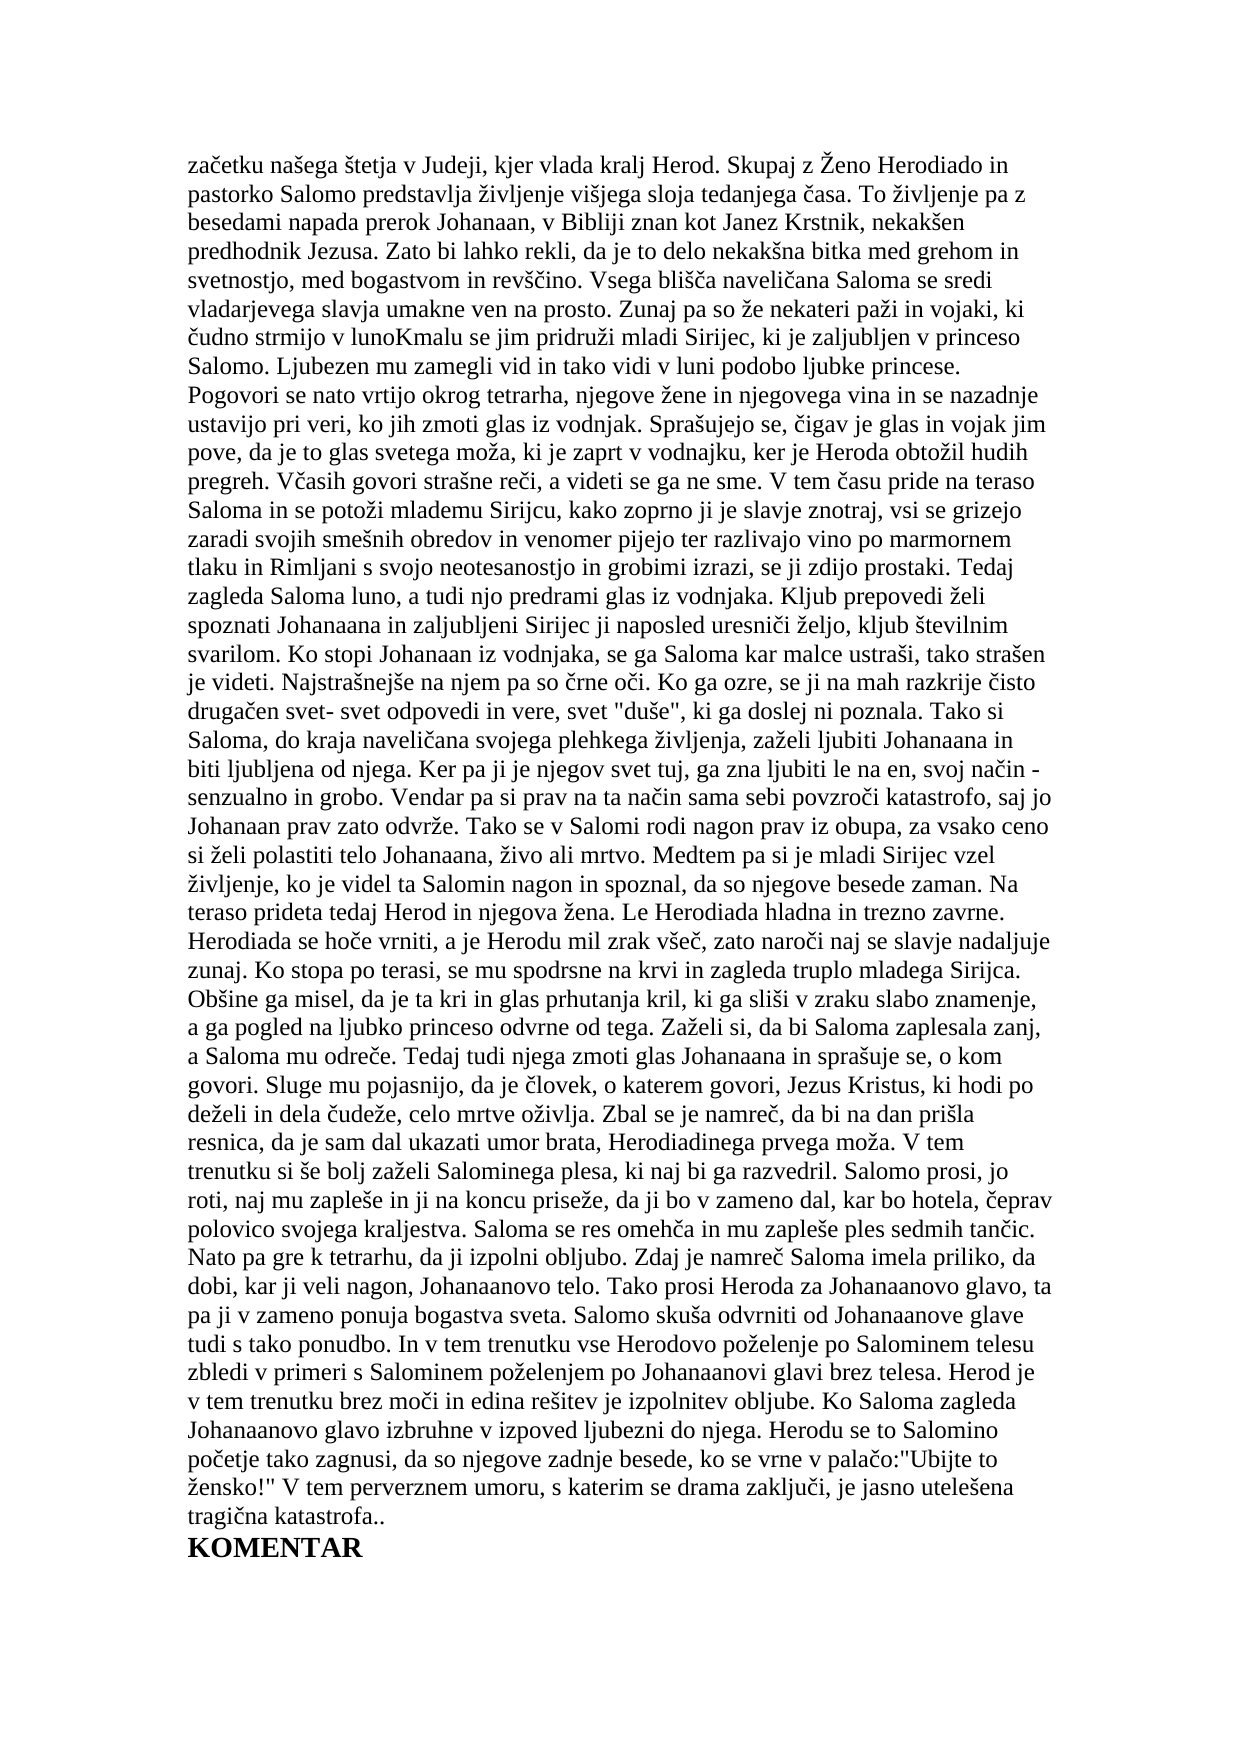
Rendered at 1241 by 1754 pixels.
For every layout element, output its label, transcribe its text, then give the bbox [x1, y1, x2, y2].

text KOMENTAR [187, 1530, 1053, 1563]
text začetku našega štetja v Judeji, kjer vlada kralj Herod. Skupaj z Ženo Herodiado in pastorko Salomo predstavlja življenje višjega sloja tedanjega časa. To življenje pa z besedami napada prerok Johanaan, v Bibliji znan kot Janez Krstnik, nekakšen predhodnik Jezusa. Zato bi lahko rekli, da je to delo nekakšna bitka med grehom in svetnostjo, med bogastvom in revščino. Vsega blišča naveličana Saloma se sredi vladarjevega slavja umakne ven na prosto. Zunaj pa so že nekateri paži in vojaki, ki čudno strmijo v lunoKmalu se jim pridruži mladi Sirijec, ki je zaljubljen v princeso Salomo. Ljubezen mu zamegli vid in tako vidi v luni podobo ljubke princese. Pogovori se nato vrtijo okrog tetrarha, njegove žene in njegovega vina in se nazadnje ustavijo pri veri, ko jih zmoti glas iz vodnjak. Sprašujejo se, čigav je glas in vojak jim pove, da je to glas svetega moža, ki je zaprt v vodnajku, ker je Heroda obtožil hudih pregreh. Včasih govori strašne reči, a videti se ga ne sme. V tem času pride na teraso Saloma in se potoži mlademu Sirijcu, kako zoprno ji je slavje znotraj, vsi se grizejo zaradi svojih smešnih obredov in venomer pijejo ter razlivajo vino po marmornem tlaku in Rimljani s svojo neotesanostjo in grobimi izrazi, se ji zdijo prostaki. Tedaj zagleda Saloma luno, a tudi njo predrami glas iz vodnjaka. Kljub prepovedi želi spoznati Johanaana in zaljubljeni Sirijec ji naposled uresniči željo, kljub številnim svarilom. Ko stopi Johanaan iz vodnjaka, se ga Saloma kar malce ustraši, tako strašen je videti. Najstrašnejše na njem pa so črne oči. Ko ga ozre, se ji na mah razkrije čisto drugačen svet- svet odpovedi in vere, svet "duše", ki ga doslej ni poznala. Tako si Saloma, do kraja naveličana svojega plehkega življenja, zaželi ljubiti Johanaana in biti ljubljena od njega. Ker pa ji je njegov svet tuj, ga zna ljubiti le na en, svoj način - senzualno in grobo. Vendar pa si prav na ta način sama sebi povzroči katastrofo, saj jo Johanaan prav zato odvrže. Tako se v Salomi rodi nagon prav iz obupa, za vsako ceno si želi polastiti telo Johanaana, živo ali mrtvo. Medtem pa si je mladi Sirijec vzel življenje, ko je videl ta Salomin nagon in spoznal, da so njegove besede zaman. Na teraso prideta tedaj Herod in njegova žena. Le Herodiada hladna in trezno zavrne. Herodiada se hoče vrniti, a je Herodu mil zrak všeč, zato naroči naj se slavje nadaljuje zunaj. Ko stopa po terasi, se mu spodrsne na krvi in zagleda truplo mladega Sirijca. Obšine ga misel, da je ta kri in glas prhutanja kril, ki ga sliši v zraku slabo znamenje, a ga pogled na ljubko princeso odvrne od tega. Zaželi si, da bi Saloma zaplesala zanj, a Saloma mu odreče. Tedaj tudi njega zmoti glas Johanaana in sprašuje se, o kom govori. Sluge mu pojasnijo, da je človek, o katerem govori, Jezus Kristus, ki hodi po deželi in dela čudeže, celo mrtve oživlja. Zbal se je namreč, da bi na dan prišla resnica, da je sam dal ukazati umor brata, Herodiadinega prvega moža. V tem trenutku si še bolj zaželi Salominega plesa, ki naj bi ga razvedril. Salomo prosi, jo roti, naj mu zapleše in ji na koncu priseže, da ji bo v zameno dal, kar bo hotela, čeprav polovico svojega kraljestva. Saloma se res omehča in mu zapleše ples sedmih tančic. Nato pa gre k tetrarhu, da ji izpolni obljubo. Zdaj je namreč Saloma imela priliko, da dobi, kar ji veli nagon, Johanaanovo telo. Tako prosi Heroda za Johanaanovo glavo, ta pa ji v zameno ponuja bogastva sveta. Salomo skuša odvrniti od Johanaanove glave tudi s tako ponudbo. In v tem trenutku vse Herodovo poželenje po Salominem telesu zbledi v primeri s Salominem poželenjem po Johanaanovi glavi brez telesa. Herod je v tem trenutku brez moči in edina rešitev je izpolnitev obljube. Ko Saloma zagleda Johanaanovo glavo izbruhne v izpoved ljubezni do njega. Herodu se to Salomino početje tako zagnusi, da so njegove zadnje besede, ko se vrne v palačo:"Ubijte to žensko!" V tem perverznem umoru, s katerim se drama zaključi, je jasno utelešena tragična katastrofa.. [187, 150, 1053, 1530]
